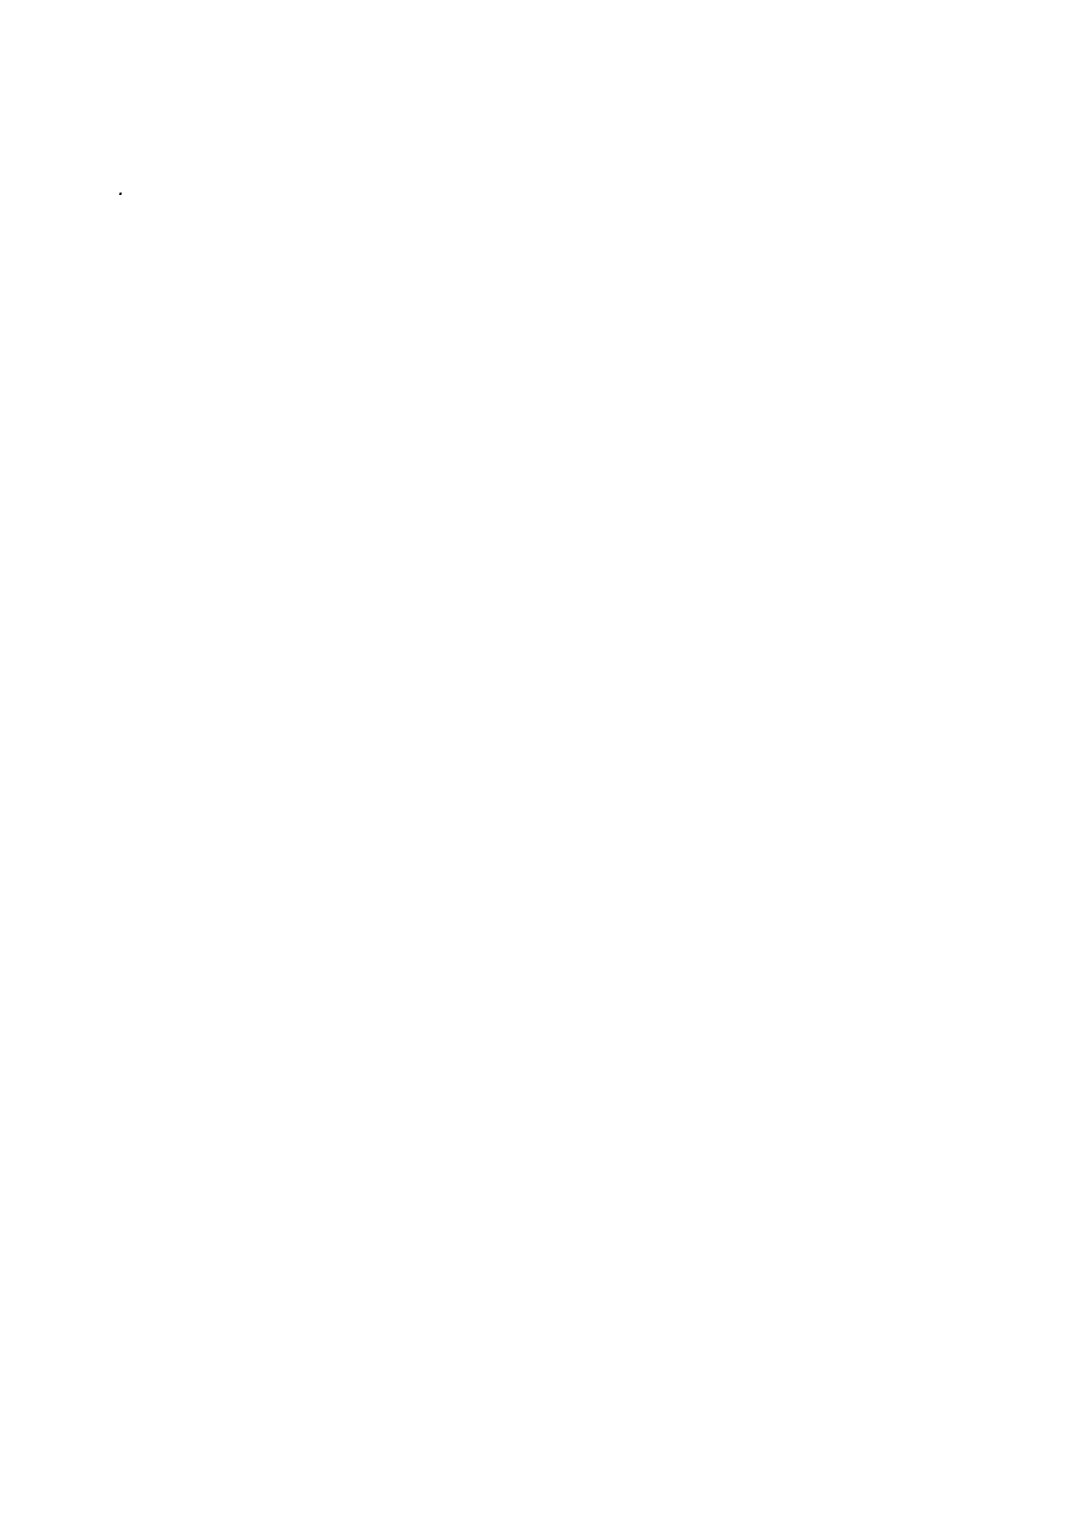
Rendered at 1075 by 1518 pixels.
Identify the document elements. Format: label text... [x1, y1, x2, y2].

text . [118, 174, 957, 200]
